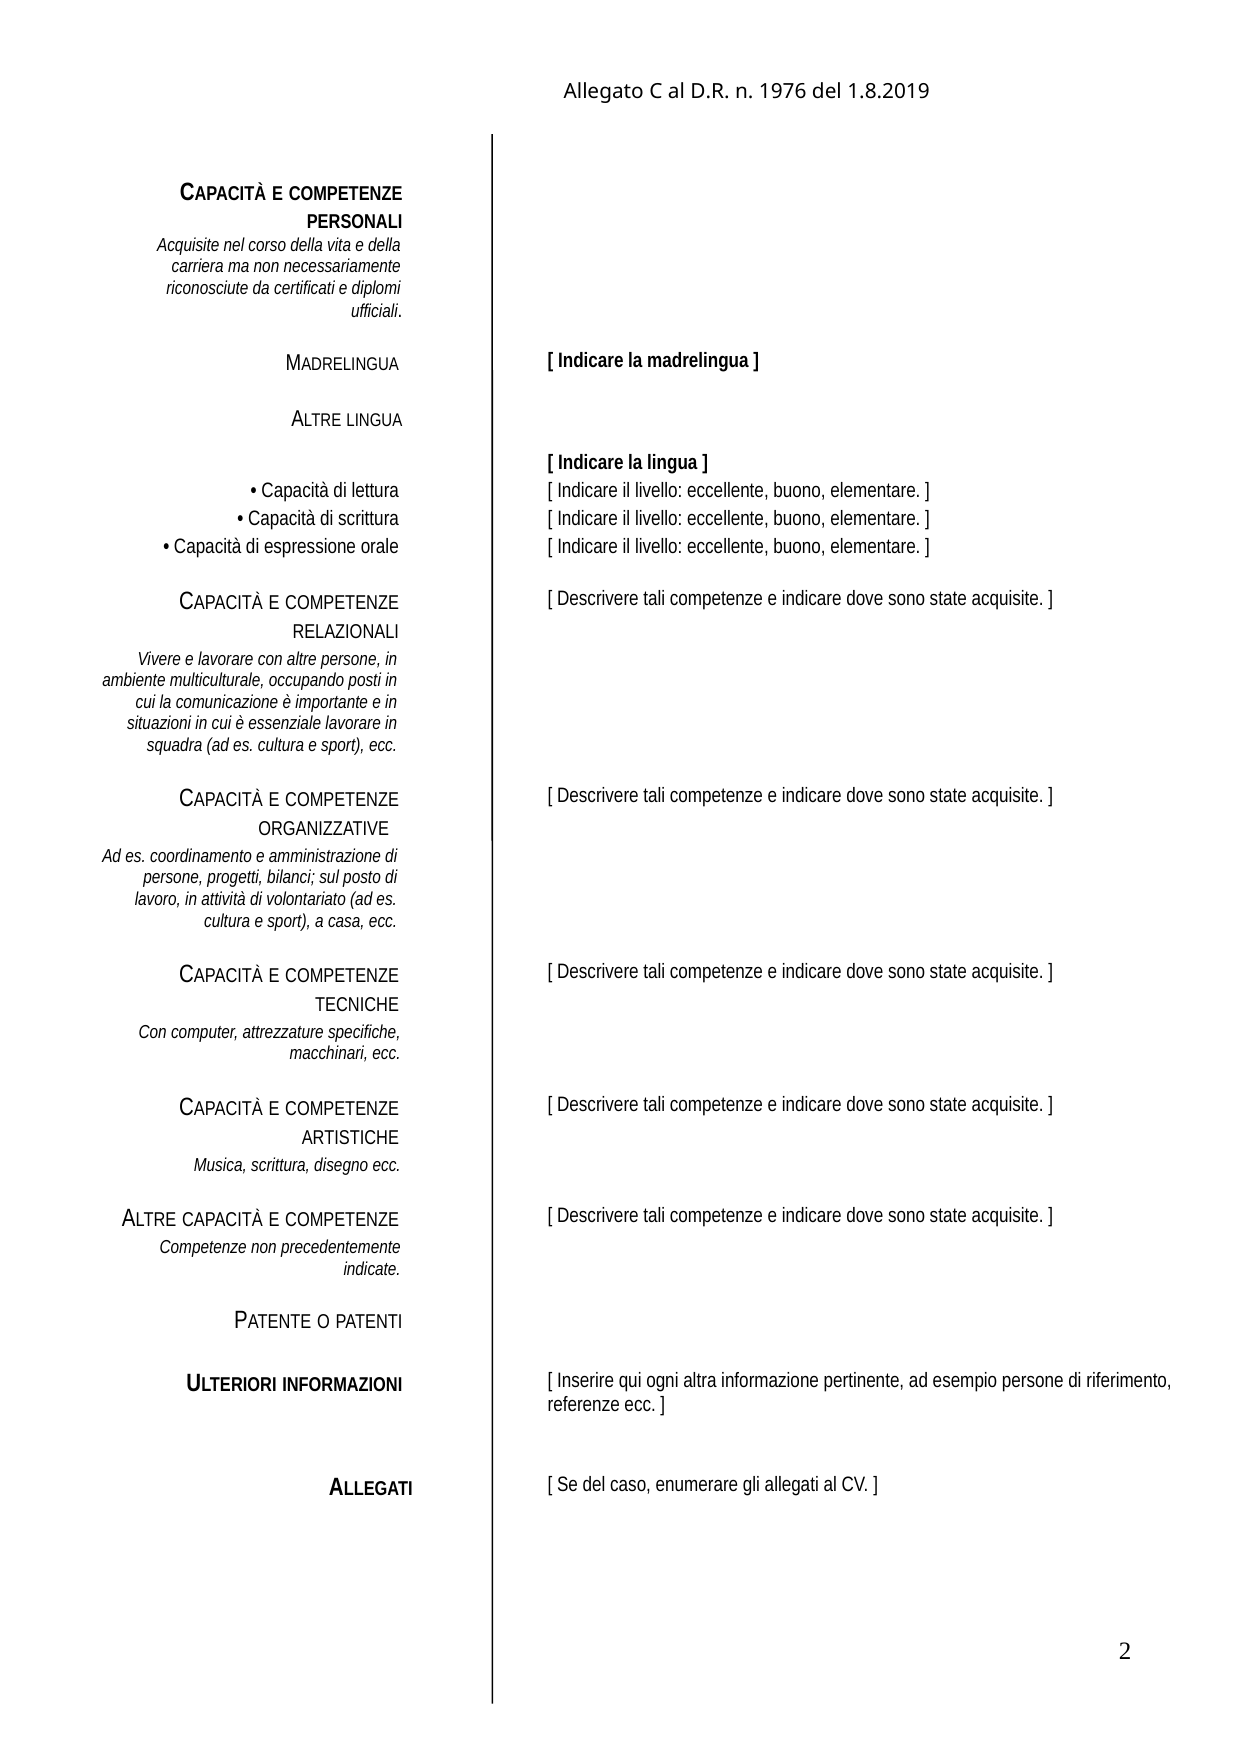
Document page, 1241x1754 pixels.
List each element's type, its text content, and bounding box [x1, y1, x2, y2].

table_header [433, 584, 491, 757]
table_header [17, 1470, 107, 1526]
table_header [97, 448, 403, 476]
table_header [433, 1366, 491, 1418]
table_header [ Inserire qui ogni altra informazione pertinente, ad esempio persone di riferimento, referenze ecc. ] [494, 1366, 1186, 1418]
table_cell [ Indicare il livello: eccellente, buono, elementare. ] [494, 504, 1186, 532]
table_cell [433, 532, 491, 560]
table_header [ Indicare la madrelingua ] [493, 346, 1186, 377]
table_cell [403, 532, 433, 560]
table_header [ Descrivere tali competenze e indicare dove sono state acquisite. ] [494, 1090, 1186, 1177]
table_header [403, 1201, 433, 1281]
table_header [433, 346, 491, 377]
table_header [403, 1090, 433, 1177]
table_header [ Descrivere tali competenze e indicare dove sono state acquisite. ] [494, 781, 1186, 933]
table_header [403, 1305, 433, 1342]
table_header Capacità e competenze organizzative Ad es. coordinamento e amministrazione di persone, progetti, bilanci; sul posto di lavoro, in attività di volontariato (ad es. cultura e sport), a casa, ecc. [97, 781, 403, 933]
table_cell [1106, 1526, 1196, 1622]
table_header Capacità e competenze tecniche Con computer, attrezzature specifiche, macchinari, ecc. [97, 957, 403, 1066]
table_header [ Descrivere tali competenze e indicare dove sono state acquisite. ] [494, 1201, 1186, 1281]
table_header Capacità e competenze relazionali Vivere e lavorare con altre persone, in ambiente multiculturale, occupando posti in cui la comunicazione è importante e in situazioni in cui è essenziale lavorare in squadra (ad es. cultura e sport), ecc. [97, 584, 403, 757]
table_cell • Capacità di scrittura [97, 504, 403, 532]
table_header [433, 1090, 491, 1177]
table_header Capacità e competenze artistiche Musica, scrittura, disegno ecc. [97, 1090, 403, 1177]
table_cell [433, 504, 491, 532]
table_cell [324, 1526, 353, 1622]
table_header Altre capacità e competenze Competenze non precedentemente indicate. [97, 1201, 403, 1281]
table_header [ Descrivere tali competenze e indicare dove sono state acquisite. ] [494, 584, 1186, 757]
table_cell [ Indicare il livello: eccellente, buono, elementare. ] [494, 532, 1186, 560]
table_header Allegati [107, 1470, 413, 1526]
table_header [ Se del caso, enumerare gli allegati al CV. ] [494, 1470, 1196, 1526]
table_cell [403, 504, 433, 532]
table_header [ Descrivere tali competenze e indicare dove sono state acquisite. ] [494, 957, 1186, 1066]
table_header [433, 1201, 491, 1281]
table_header [443, 1470, 491, 1526]
table_header SOLO [433, 1305, 491, 1342]
table_header [403, 957, 433, 1066]
table_header Patente o patenti [97, 1305, 403, 1342]
table_header [403, 584, 433, 757]
table_cell [ Indicare il livello: eccellente, buono, elementare. ] [494, 476, 1186, 504]
table_header [403, 781, 433, 933]
table_cell • Capacità di lettura [97, 476, 403, 504]
table_header [433, 957, 491, 1066]
table_cell [494, 1526, 1106, 1622]
table_header Ulteriori informazioni [97, 1366, 403, 1418]
table_header [ Indicare la lingua ] [494, 448, 1186, 476]
table_header [403, 346, 433, 377]
table_cell • Capacità di espressione orale [97, 532, 403, 560]
table_cell [403, 476, 433, 504]
table_cell [17, 1526, 324, 1622]
table_header Capacità e competenze personali Acquisite nel corso della vita e della carriera ma non necessariamente riconosciute da certificati e diplomi ufficiali. [107, 176, 413, 322]
table_header [403, 1366, 433, 1418]
table_header Altre lingua [107, 405, 413, 431]
table_header [433, 781, 491, 933]
table_header [433, 448, 491, 476]
table_cell [433, 476, 491, 504]
table_header SE PERTINENTE (ad esempio nel caso di selezione per autista) [494, 1305, 1186, 1342]
table_header [403, 448, 433, 476]
table_header [414, 1470, 443, 1526]
table_header Madrelingua [97, 346, 403, 377]
